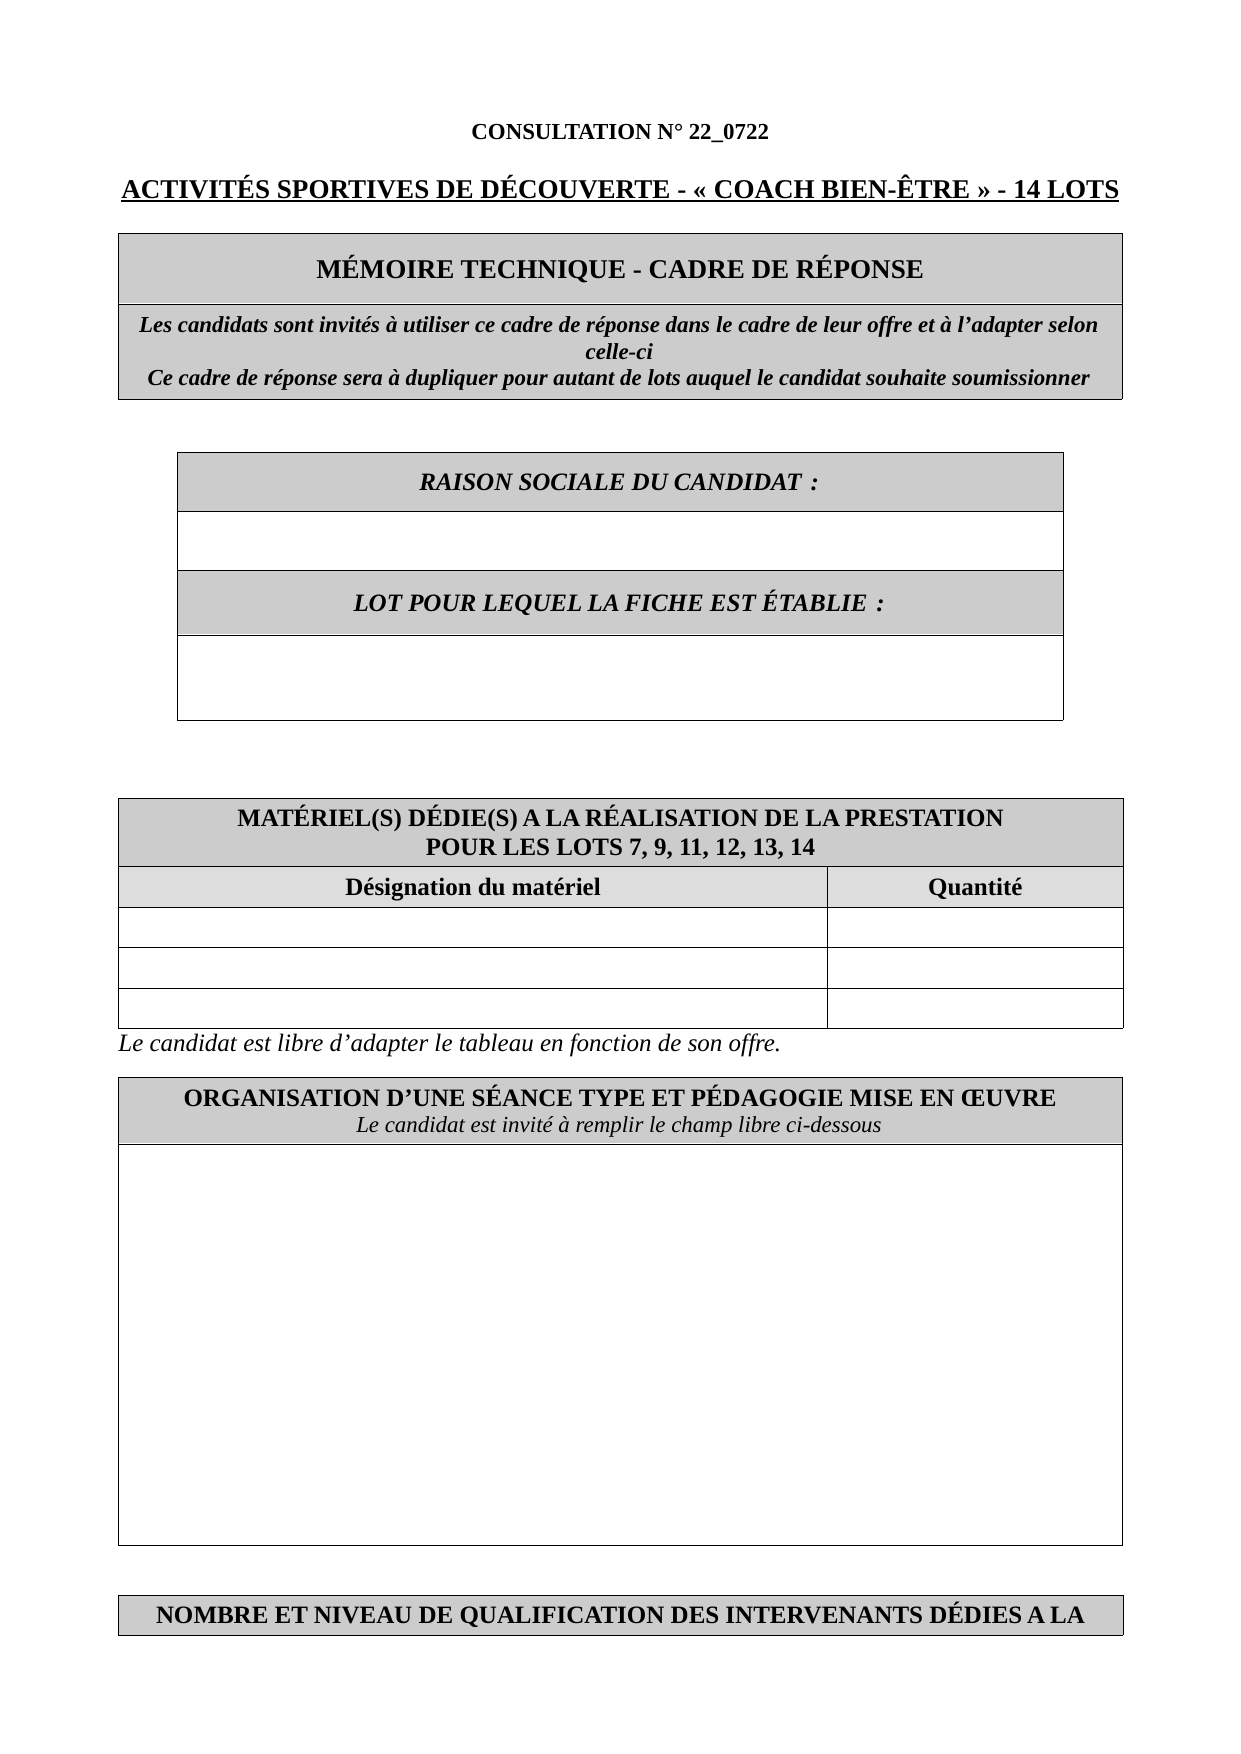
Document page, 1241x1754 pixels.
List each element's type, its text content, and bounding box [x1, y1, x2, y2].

table_cell [178, 512, 1063, 570]
table_header MÉMOIRE TECHNIQUE - CADRE DE RÉPONSE [119, 234, 1122, 303]
table_cell [119, 989, 827, 1028]
table_cell Quantité [828, 867, 1123, 907]
text Le candidat est libre d’adapter le tableau en fonction de son offre. [118, 1029, 1122, 1057]
table_cell Les candidats sont invités à utiliser ce cadre de réponse dans le cadre de leur offre et à l’adapter selon celle-ci Ce cadre de réponse sera à dupliquer pour autant de lots auquel le candidat souhaite soumissionner [119, 305, 1122, 399]
table_cell [119, 908, 827, 947]
table_cell [119, 1145, 1122, 1545]
table_header RAISON SOCIALE DU CANDIDAT : [178, 453, 1063, 511]
text CONSULTATION N° 22_0722 [118, 118, 1122, 144]
table_header NOMBRE ET NIVEAU DE QUALIFICATION DES INTERVENANTS DÉDIES A LA [119, 1596, 1123, 1635]
table_cell LOT POUR LEQUEL LA FICHE EST ÉTABLIE : [178, 571, 1063, 634]
table_cell [119, 948, 827, 987]
table_header MATÉRIEL(S) DÉDIE(S) A LA RÉALISATION DE LA PRESTATION POUR LES LOTS 7, 9, 11, 12, 13, 14 [119, 799, 1123, 866]
table_cell [828, 908, 1123, 947]
table_cell Désignation du matériel [119, 867, 827, 907]
text ACTIVITÉS SPORTIVES DE DÉCOUVERTE - « COACH BIEN-ÊTRE » - 14 LOTS [118, 173, 1122, 204]
table_header ORGANISATION D’UNE SÉANCE TYPE ET PÉDAGOGIE MISE EN ŒUVRE Le candidat est invité à remplir le champ libre ci-dessous [119, 1078, 1122, 1143]
table_cell [828, 948, 1123, 987]
table_cell [178, 636, 1063, 719]
table_cell [828, 989, 1123, 1028]
